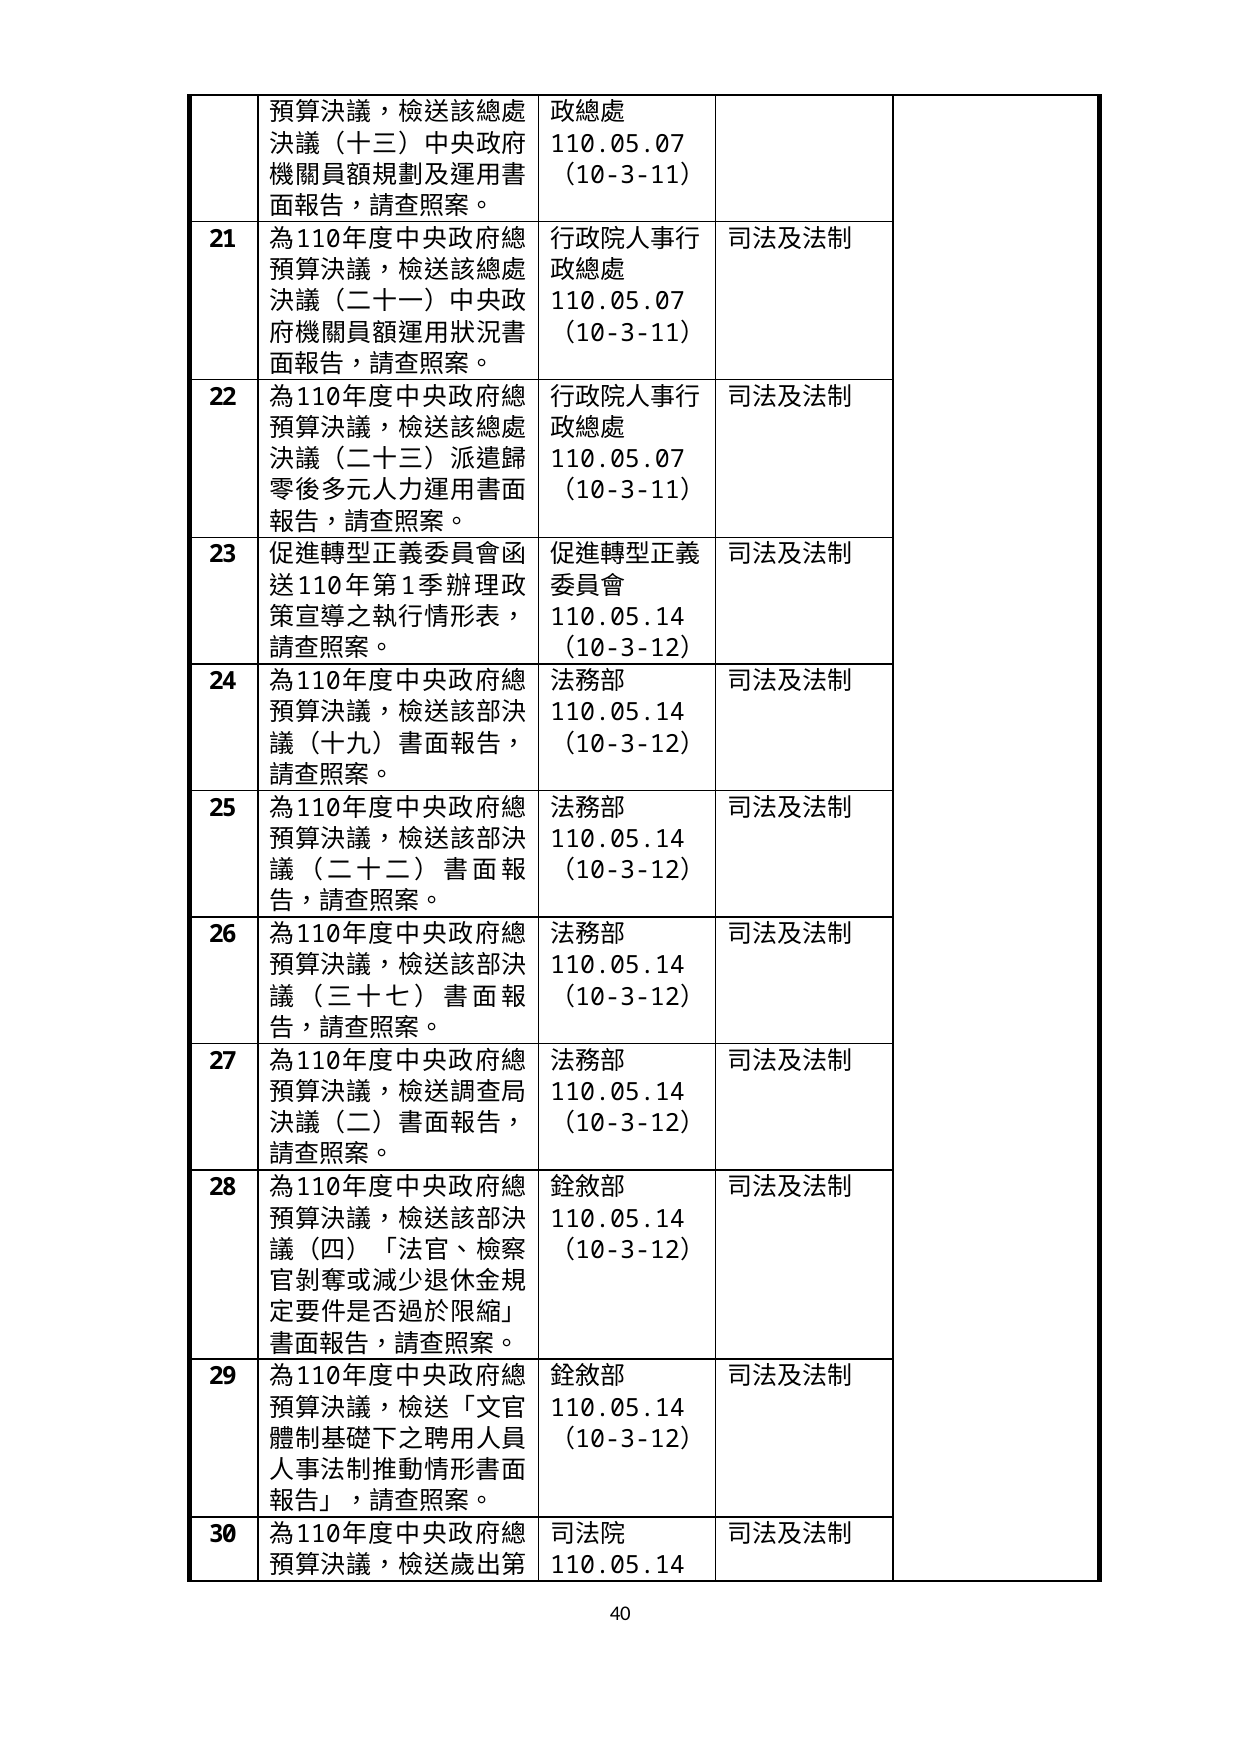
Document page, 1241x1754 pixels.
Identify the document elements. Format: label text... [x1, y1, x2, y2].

table_cell 為110年度中央政府總預算決議，檢送調查局決議（二）書面報告，請查照案。 [259, 1044, 538, 1169]
table_cell 司法及法制 [716, 538, 892, 663]
table_cell 銓敘部 110.05.14 （10-3-12） [539, 1171, 715, 1358]
table_cell 26 [192, 918, 257, 1043]
table_cell 28 [192, 1171, 257, 1358]
table_cell 為110年度中央政府總預算決議，檢送歲出第 [259, 1518, 538, 1580]
table_cell 司法及法制 [716, 380, 892, 536]
table_cell 27 [192, 1044, 257, 1169]
table_cell 司法及法制 [716, 665, 892, 789]
table_cell 29 [192, 1360, 257, 1516]
table_cell 司法及法制 [716, 1360, 892, 1516]
table_cell [894, 96, 1097, 1580]
table_cell 法務部 110.05.14 （10-3-12） [539, 665, 715, 789]
table_cell 24 [192, 665, 257, 789]
table_cell 為110年度中央政府總預算決議，檢送該部決議（四）「法官、檢察官剝奪或減少退休金規定要件是否過於限縮」書面報告，請查照案。 [259, 1171, 538, 1358]
table_cell 預算決議，檢送該總處決議（十三）中央政府機關員額規劃及運用書面報告，請查照案。 [259, 96, 538, 221]
table_cell 司法院 110.05.14 [539, 1518, 715, 1580]
table_cell 30 [192, 1518, 257, 1580]
table_cell 21 [192, 222, 257, 378]
table_cell 25 [192, 791, 257, 916]
table_cell 23 [192, 538, 257, 663]
table_cell 法務部 110.05.14 （10-3-12） [539, 1044, 715, 1169]
table_cell 行政院人事行政總處 110.05.07 （10-3-11） [539, 380, 715, 536]
table_cell [716, 96, 892, 221]
table_cell 促進轉型正義委員會函送110年第1季辦理政策宣導之執行情形表，請查照案。 [259, 538, 538, 663]
table_cell 司法及法制 [716, 1171, 892, 1358]
table_cell 為110年度中央政府總預算決議，檢送該總處決議（二十三）派遣歸零後多元人力運用書面報告，請查照案。 [259, 380, 538, 536]
table_cell 為110年度中央政府總預算決議，檢送該部決議（十九）書面報告，請查照案。 [259, 665, 538, 789]
table_cell 法務部 110.05.14 （10-3-12） [539, 918, 715, 1043]
table_cell 司法及法制 [716, 1044, 892, 1169]
table_cell 促進轉型正義委員會 110.05.14 （10-3-12） [539, 538, 715, 663]
table_cell 為110年度中央政府總預算決議，檢送該部決議（三十七）書面報告，請查照案。 [259, 918, 538, 1043]
table_cell 司法及法制 [716, 918, 892, 1043]
table_cell 行政院人事行政總處 110.05.07 （10-3-11） [539, 222, 715, 378]
table_cell 銓敘部 110.05.14 （10-3-12） [539, 1360, 715, 1516]
table_cell 為110年度中央政府總預算決議，檢送該部決議（二十二）書面報告，請查照案。 [259, 791, 538, 916]
table_cell 為110年度中央政府總預算決議，檢送「文官體制基礎下之聘用人員人事法制推動情形書面報告」，請查照案。 [259, 1360, 538, 1516]
table_cell 為110年度中央政府總預算決議，檢送該總處決議（二十一）中央政府機關員額運用狀況書面報告，請查照案。 [259, 222, 538, 378]
table_cell 司法及法制 [716, 1518, 892, 1580]
table_cell [192, 96, 257, 221]
table_cell 法務部 110.05.14 （10-3-12） [539, 791, 715, 916]
table_cell 司法及法制 [716, 791, 892, 916]
table_cell 22 [192, 380, 257, 536]
table_cell 政總處 110.05.07 （10-3-11） [539, 96, 715, 221]
table_cell 司法及法制 [716, 222, 892, 378]
